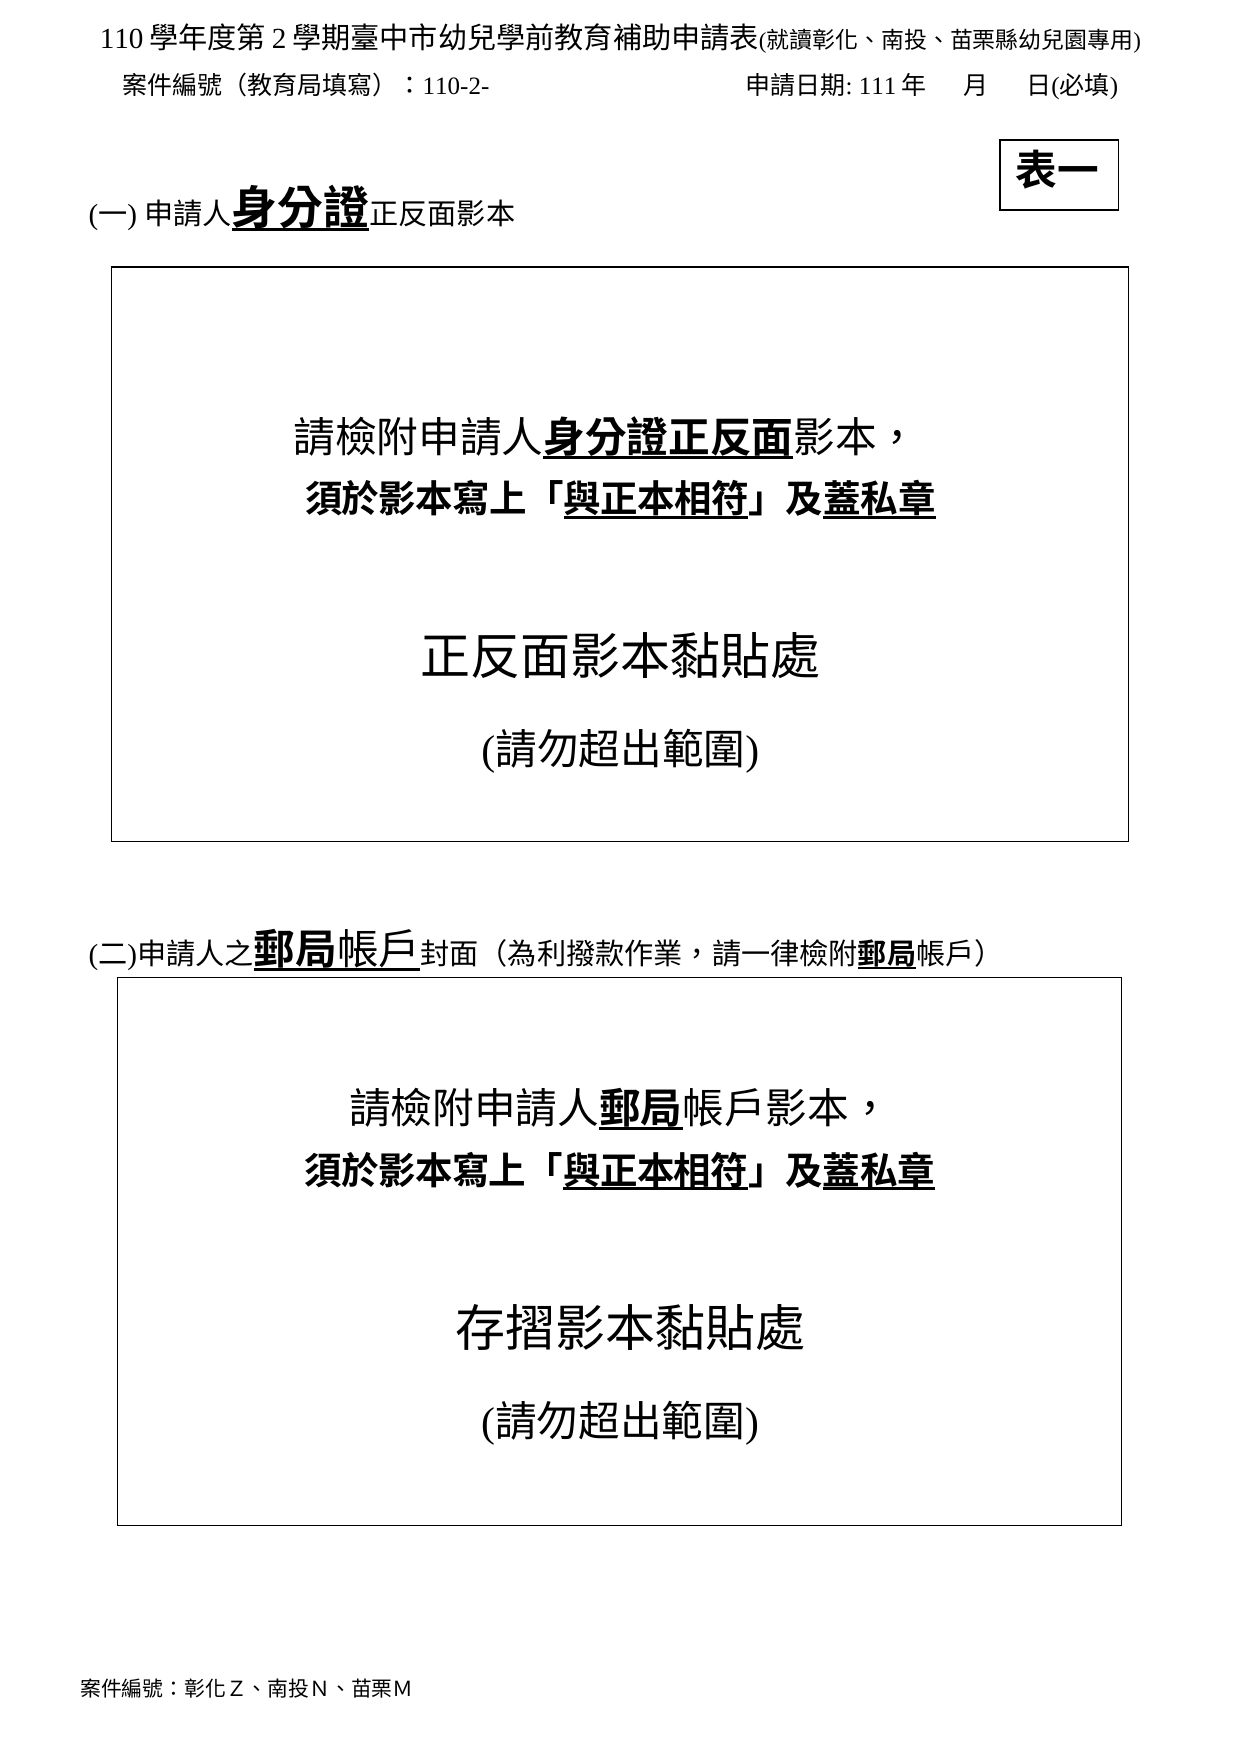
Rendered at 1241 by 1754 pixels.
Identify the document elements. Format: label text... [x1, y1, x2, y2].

table_header 請檢附申請人身分證正反面影本， 須於影本寫上「與正本相符」及蓋私章 正反面影本黏貼處 (請勿超出範圍) [112, 268, 1128, 841]
text (一) 申請人身分證正反面影本 [88, 131, 1181, 256]
table_header 請檢附申請人郵局帳戶影本， 須於影本寫上「與正本相符」及蓋私章 存摺影本黏貼處 (請勿超出範圍) [118, 978, 1121, 1525]
text 表一 [1016, 148, 1102, 194]
text (二)申請人之郵局帳戶封面（為利撥款作業，請一律檢附郵局帳戶） [88, 904, 1181, 967]
